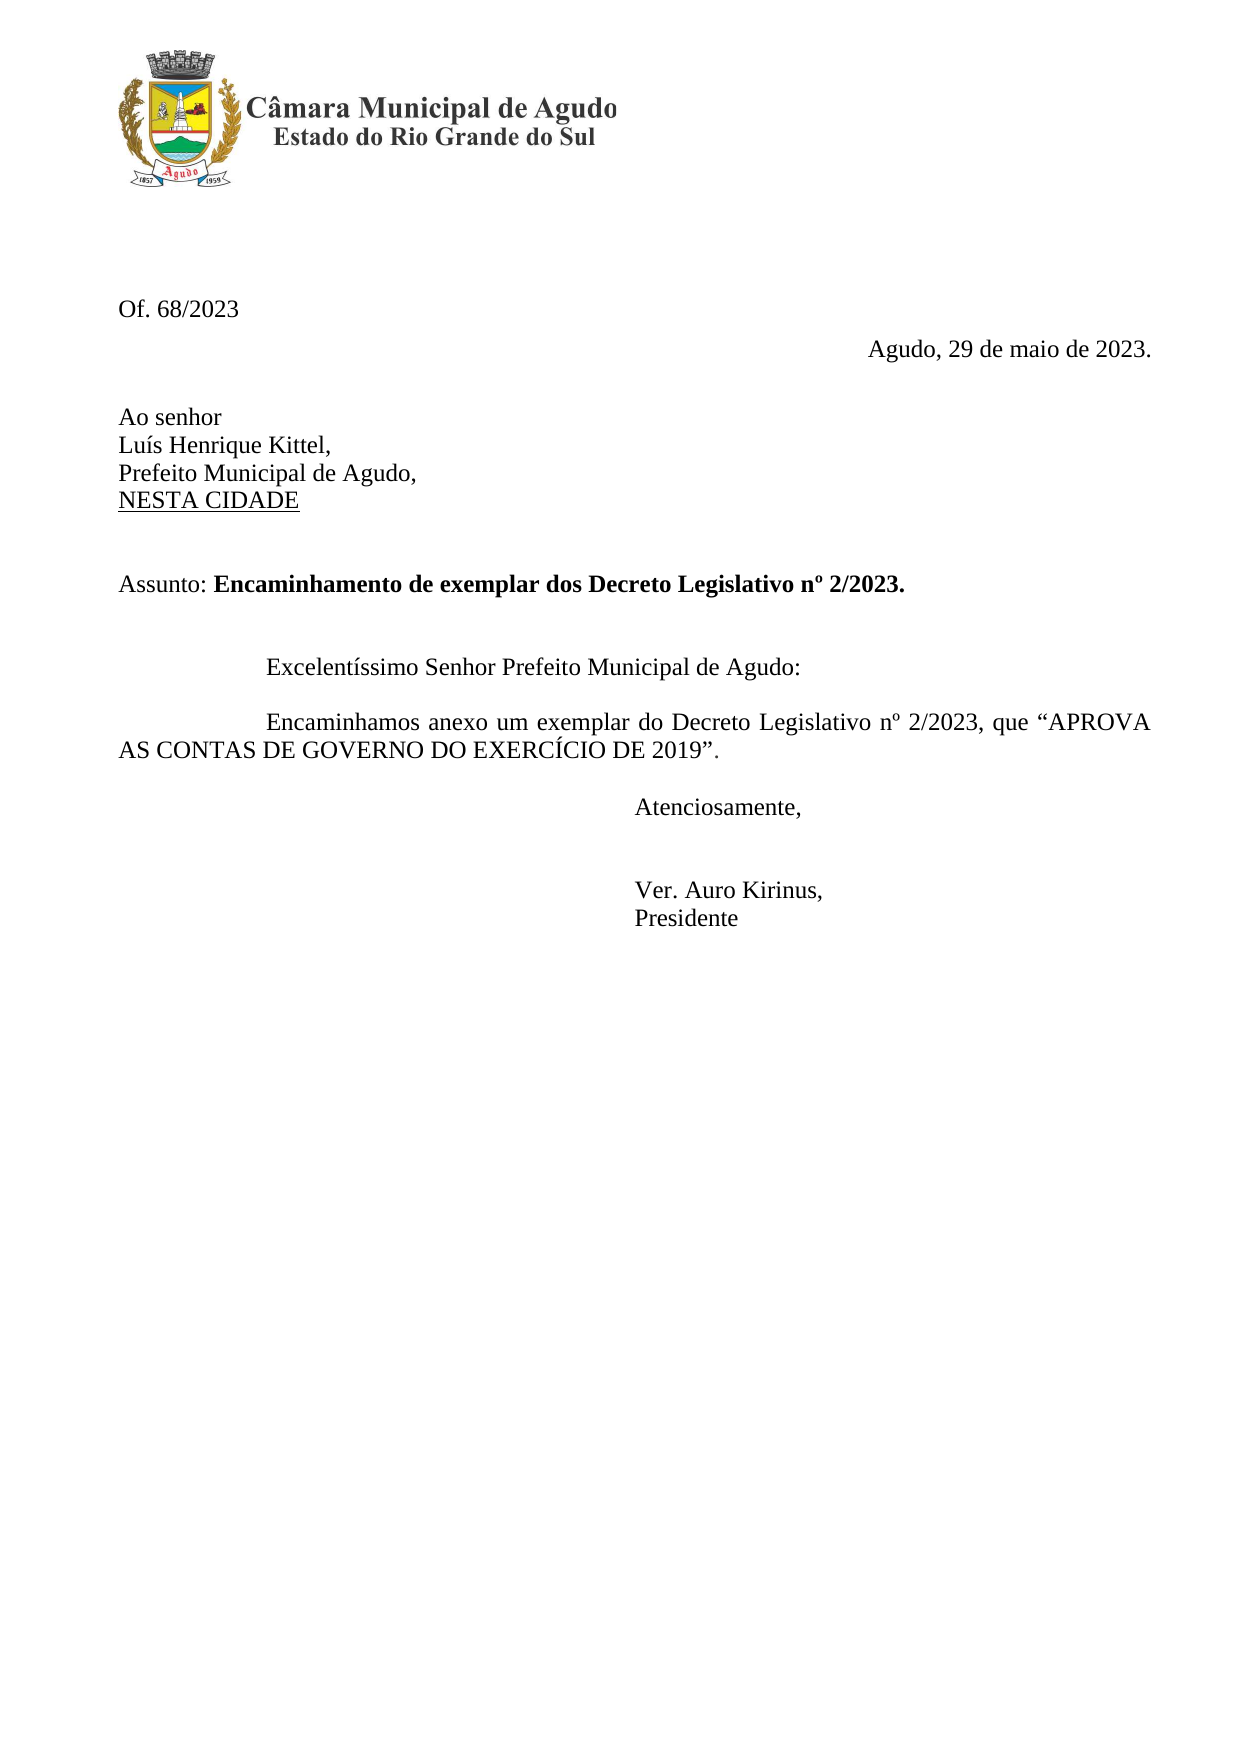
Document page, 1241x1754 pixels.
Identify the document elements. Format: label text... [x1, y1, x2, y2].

text Prefeito Municipal de Agudo, [118, 459, 1152, 487]
text Luís Henrique Kittel, [118, 431, 1152, 459]
picture [118, 50, 617, 187]
text Ver. Auro Kirinus, [487, 876, 1152, 904]
text Encaminhamos anexo um exemplar do Decreto Legislativo nº 2/2023, que “APROVA AS CONTAS DE GOVERNO DO EXERCÍCIO DE 2019”. [118, 708, 1152, 764]
text Assunto: Encaminhamento de exemplar dos Decreto Legislativo nº 2/2023. [118, 570, 1152, 597]
text Agudo, 29 de maio de 2023. [118, 336, 1152, 363]
text Atenciosamente, [487, 793, 1152, 821]
text Ao senhor [118, 403, 1152, 431]
text Of. 68/2023 [118, 295, 1152, 323]
text Excelentíssimo Senhor Prefeito Municipal de Agudo: [118, 653, 1152, 681]
text Presidente [487, 904, 1152, 931]
text NESTA CIDADE [118, 487, 1152, 514]
